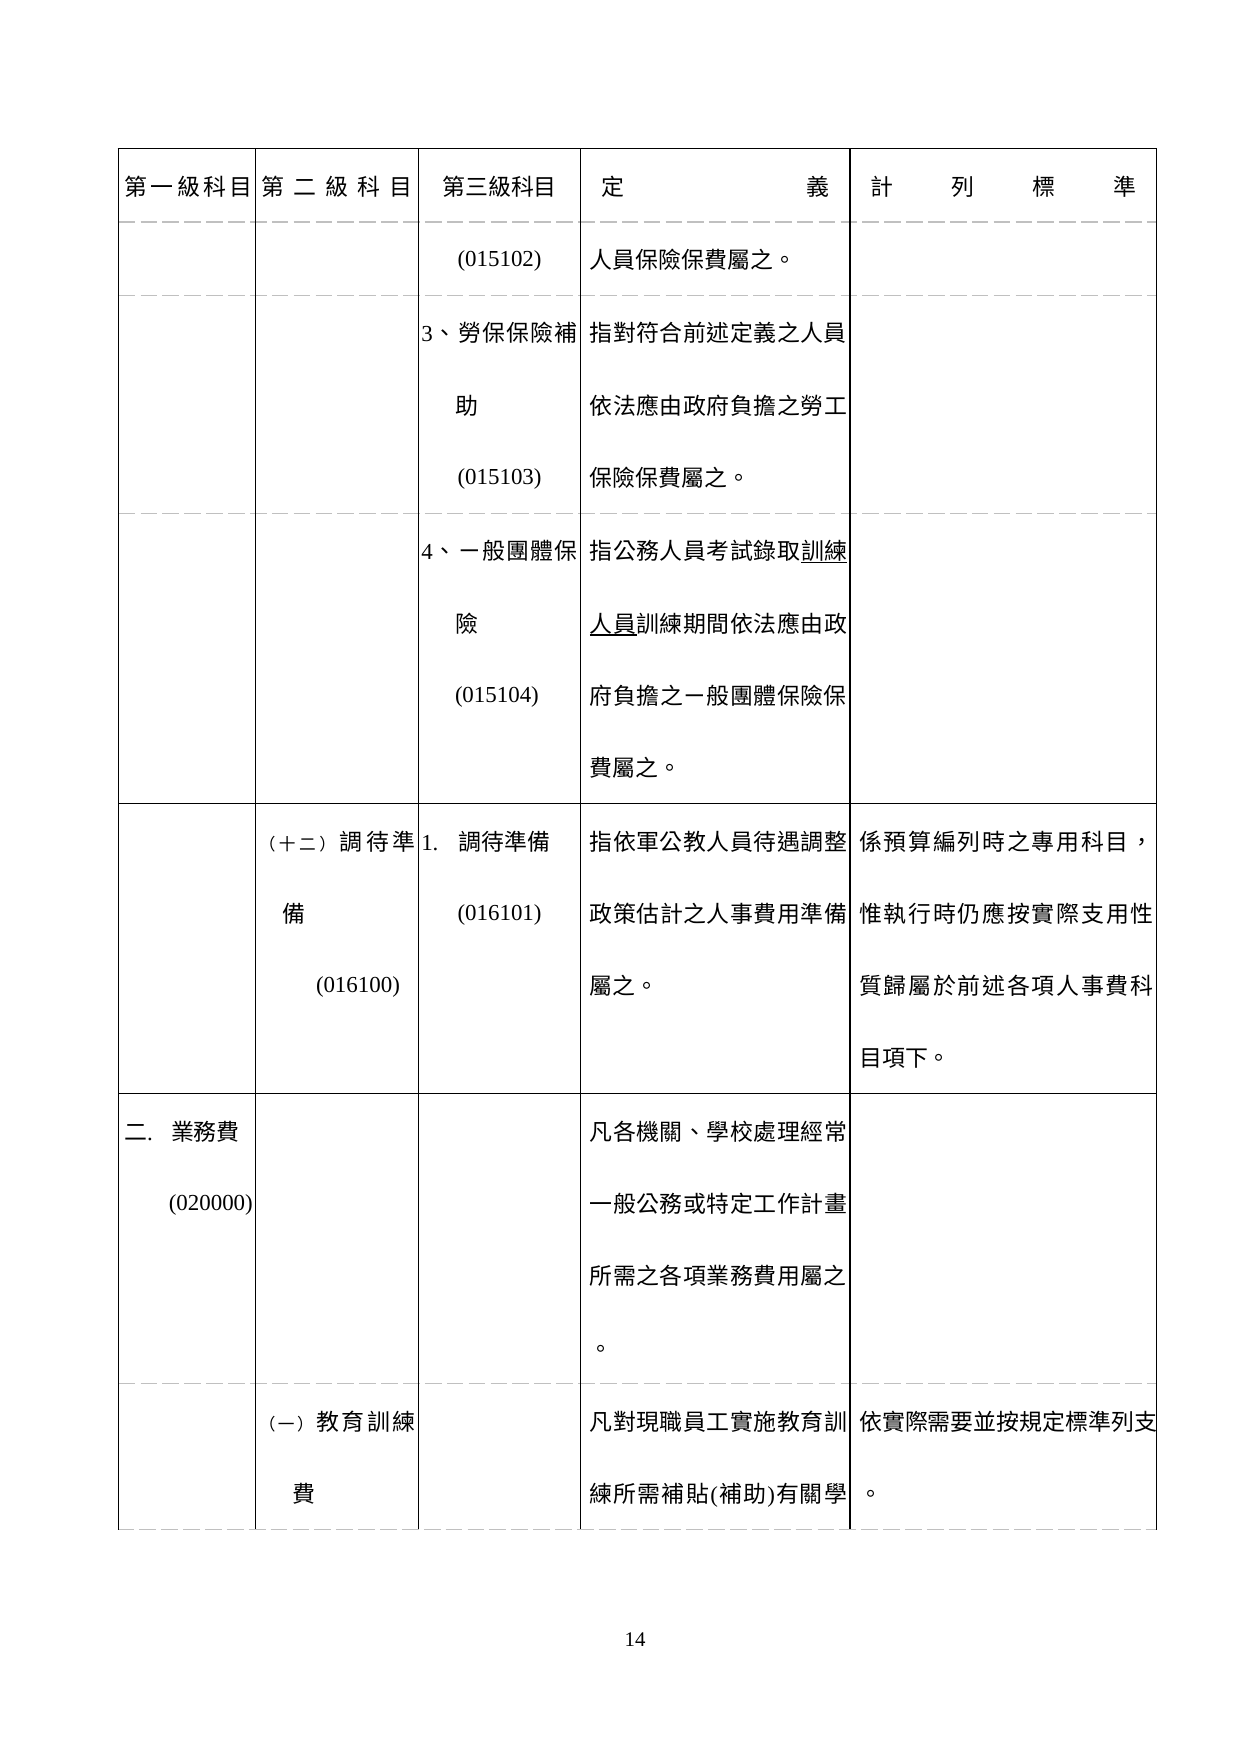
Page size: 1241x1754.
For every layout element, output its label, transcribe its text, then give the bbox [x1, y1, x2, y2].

table_cell [851, 513, 1156, 803]
table_cell 指依軍公教人員待遇調整政策估計之人事費用準備屬之。 [581, 804, 849, 1093]
table_cell (015102) [419, 221, 580, 295]
table_header 第三級科目 [419, 149, 580, 221]
table_cell [256, 513, 418, 803]
table_cell [851, 1094, 1156, 1383]
table_cell [256, 1094, 418, 1383]
table_cell （一）教育訓練費 [256, 1383, 418, 1529]
table_cell 指公務人員考試錄取訓練人員訓練期間依法應由政府負擔之ㄧ般團體保險保費屬之。 [581, 513, 849, 803]
table_header 計列標準 [851, 149, 1156, 221]
table_header 第二級科目 [256, 149, 418, 221]
table_cell 3、勞保保險補助 (015103) [419, 295, 580, 513]
table_cell 人員保險保費屬之。 [581, 221, 849, 295]
table_cell 依實際需要並按規定標準列支。 [851, 1383, 1156, 1529]
table_header 定 義 [581, 149, 849, 221]
table_cell [851, 221, 1156, 295]
table_cell （十二）調待準備 (016100) [256, 804, 418, 1093]
table_cell [851, 295, 1156, 513]
table_cell [119, 1383, 255, 1529]
table_header 第一級科目 [119, 149, 255, 221]
table_cell [119, 221, 255, 295]
table_cell 業務費 (020000) [119, 1094, 255, 1383]
table_cell 指對符合前述定義之人員依法應由政府負擔之勞工保險保費屬之。 [581, 295, 849, 513]
table_cell [119, 513, 255, 803]
table_cell 調待準備 (016101) [419, 804, 580, 1093]
table_cell [119, 804, 255, 1093]
table_cell [419, 1094, 580, 1383]
table_cell [419, 1383, 580, 1529]
table_cell [256, 295, 418, 513]
table_cell [119, 295, 255, 513]
table_cell 係預算編列時之專用科目，惟執行時仍應按實際支用性質歸屬於前述各項人事費科目項下。 [851, 804, 1156, 1093]
table_cell 凡各機關、學校處理經常一般公務或特定工作計畫所需之各項業務費用屬之。 [581, 1094, 849, 1383]
table_cell [256, 221, 418, 295]
table_cell 凡對現職員工實施教育訓練所需補貼(補助)有關學 [581, 1383, 849, 1529]
table_cell 4、ㄧ般團體保險 (015104) [419, 513, 580, 803]
